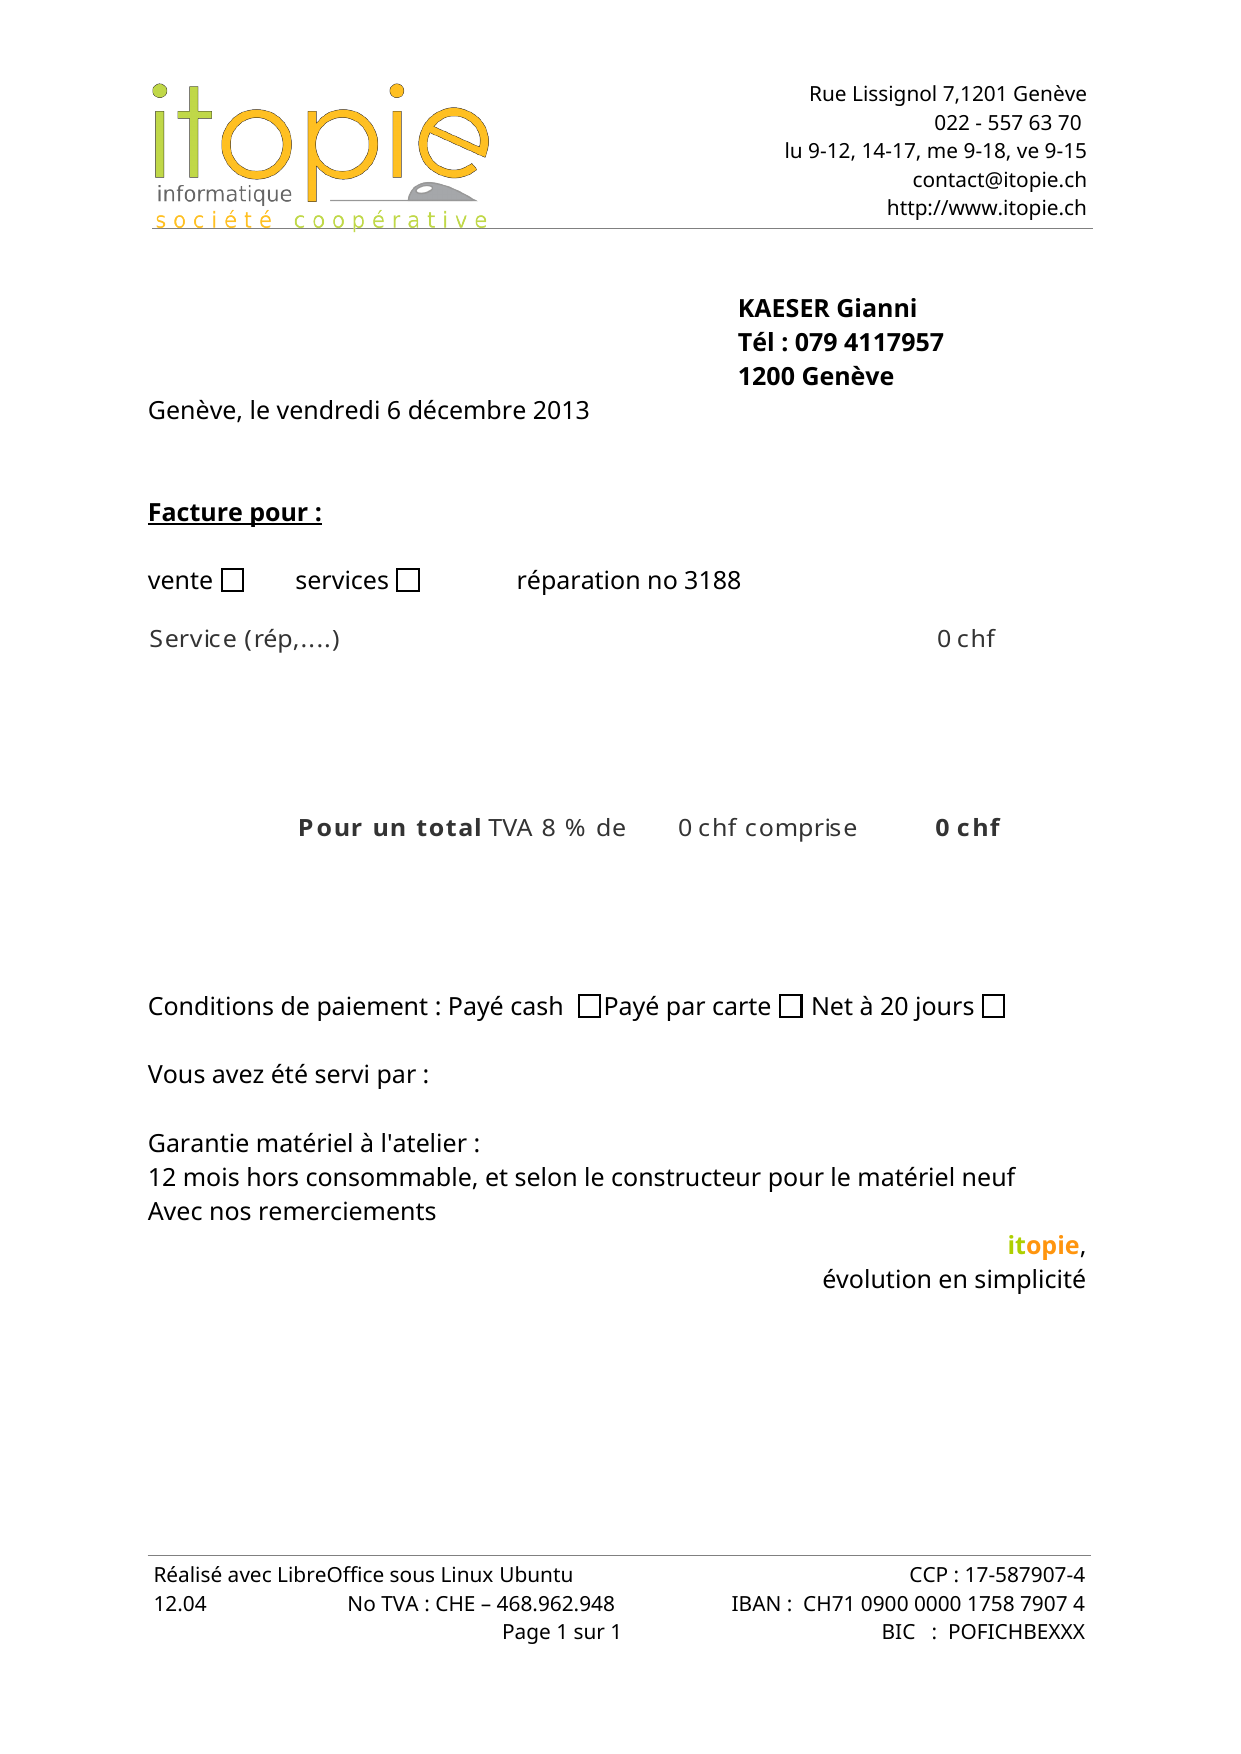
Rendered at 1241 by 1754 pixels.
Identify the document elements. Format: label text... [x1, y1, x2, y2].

text Vous avez été servi par : [148, 1057, 1093, 1091]
text Avec nos remerciements [148, 1193, 1093, 1227]
text Tél : 079 4117957 [148, 324, 1093, 358]
text vente services réparation no 3188 [148, 563, 1093, 597]
text Genève, le vendredi 6 décembre 2013 [148, 392, 1093, 427]
text Garantie matériel à l'atelier : [148, 1125, 1093, 1159]
text KAESER Gianni [148, 290, 1093, 324]
text itopie, [148, 1227, 1093, 1262]
text 12 mois hors consommable, et selon le constructeur pour le matériel neuf [148, 1159, 1093, 1193]
picture [138, 72, 500, 244]
text Facture pour : [148, 495, 1093, 529]
text Conditions de paiement : Payé cash Payé par carte Net à 20 jours [148, 989, 1093, 1023]
text évolution en simplicité [148, 1262, 1093, 1296]
text 1200 Genève [148, 358, 1093, 392]
